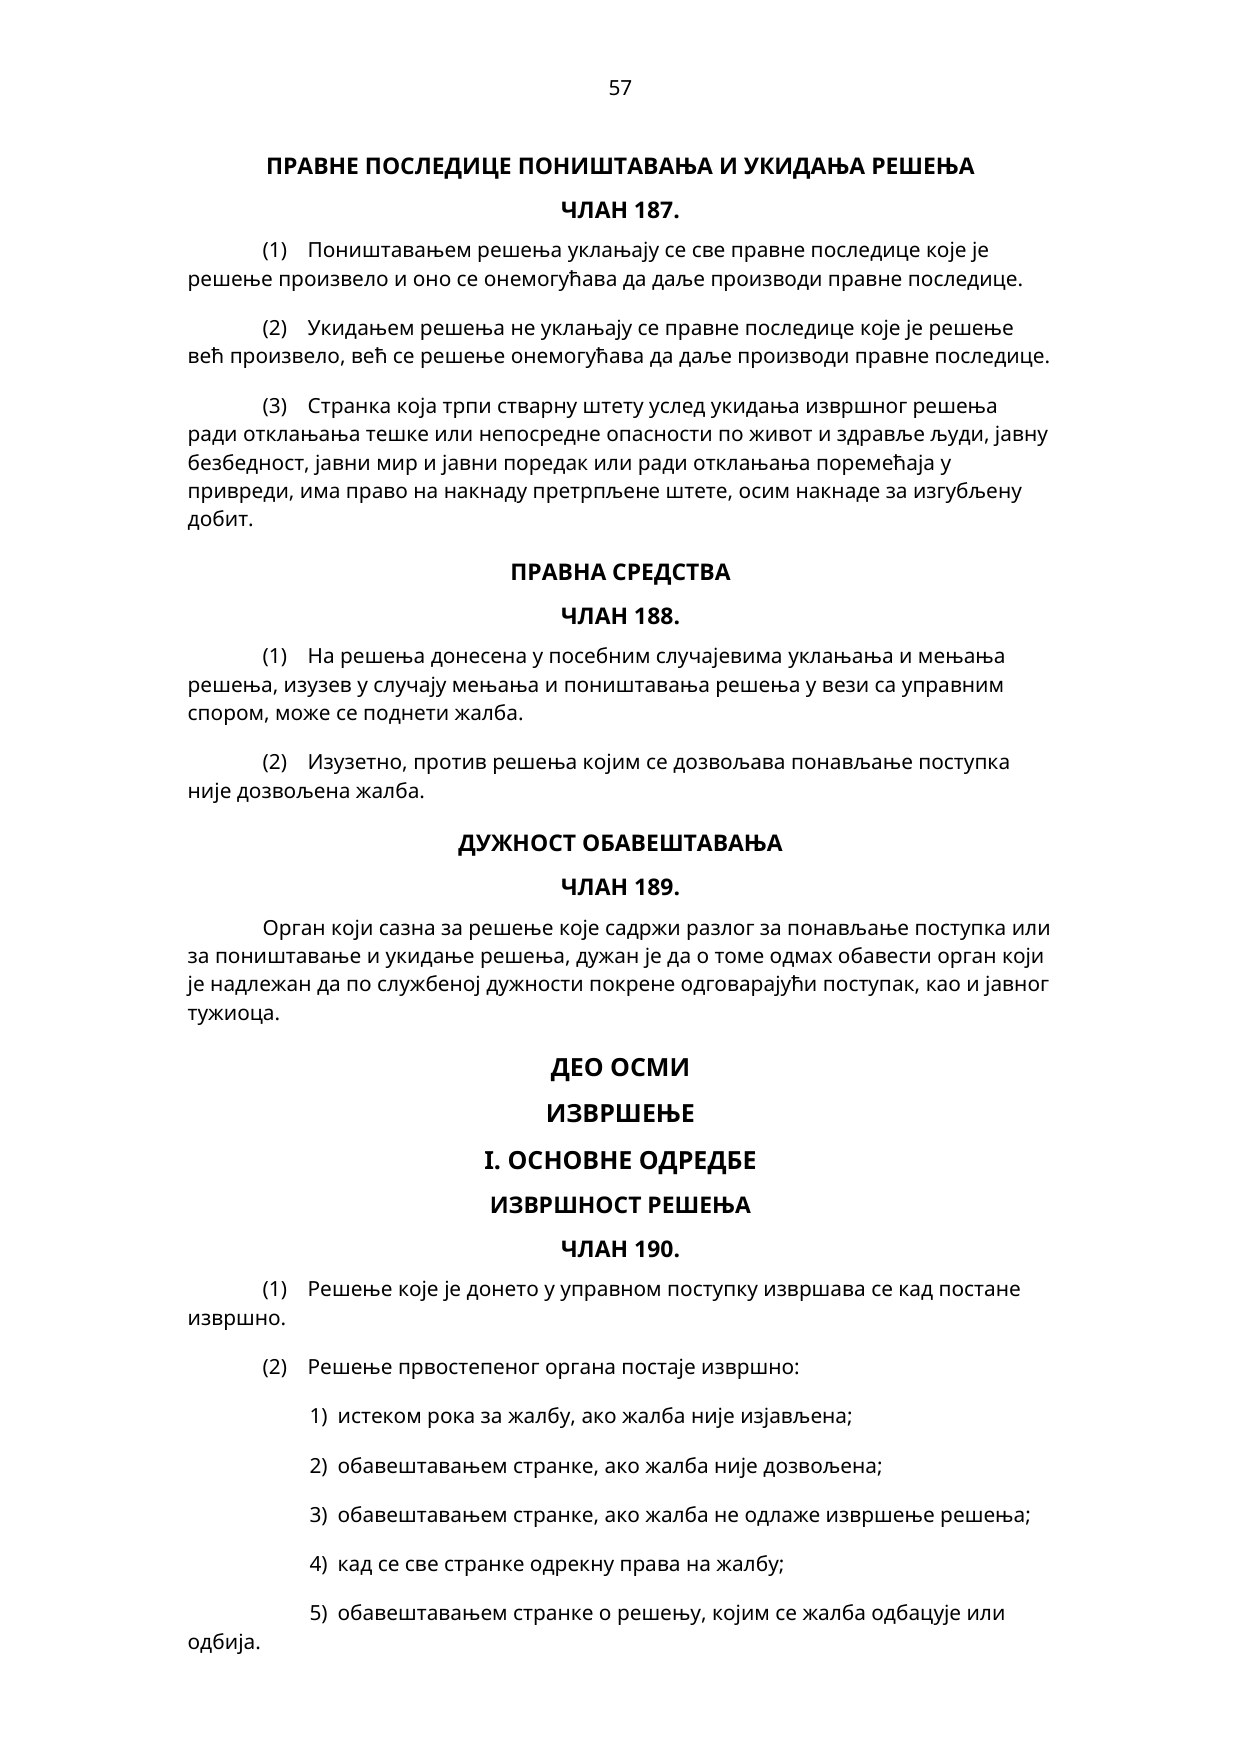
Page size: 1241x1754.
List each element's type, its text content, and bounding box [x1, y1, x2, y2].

text ДЕО ОСМИ [262, 1049, 978, 1083]
text Орган који сазна за решење које садржи разлог за понављање поступка или за поништавање и укидање решења, дужан је да о томе одмах обавести орган који је надлежан да по службеној дужности покрене одговарајући поступак, као и јавног тужиоца. [187, 913, 1053, 1026]
text 1) истеком рока за жалбу, ако жалба није изјављена; [187, 1401, 1053, 1430]
text 2) обавештавањем странке, ако жалба није дозвољена; [187, 1451, 1053, 1479]
text 4) кад се све странке одрекну права на жалбу; [187, 1549, 1053, 1578]
text Члан 187. [262, 194, 978, 225]
text Правне последице поништавања и укидања решења [262, 150, 978, 181]
text Члан 190. [262, 1233, 978, 1264]
text (2) Укидањем решења не уклањају се правне последице које је решење већ произвело, већ се решење онемогућава да даље производи правне последице. [187, 313, 1053, 370]
text I. ОСНОВНЕ ОДРЕДБЕ [262, 1142, 978, 1177]
text (1) На решења донесена у посебним случајевима уклањања и мењања решења, изузев у случају мењања и поништавања решења у вези са управним спором, може се поднети жалба. [187, 641, 1053, 727]
text Члан 189. [262, 871, 978, 902]
text (2) Решење првостепеног органа постаје извршно: [187, 1352, 1053, 1381]
text Извршност решења [262, 1189, 978, 1220]
text ИЗВРШЕЊЕ [262, 1096, 978, 1130]
text Правна средства [262, 556, 978, 587]
text 5) обавештавањем странке о решењу, којим се жалба одбацује или одбија. [187, 1598, 1053, 1655]
text Дужност обавештавања [262, 827, 978, 858]
text (3) Странка која трпи стварну штету услед укидања извршног решења ради отклањања тешке или непосредне опасности по живот и здравље људи, јавну безбедност, јавни мир и јавни поредак или ради отклањања поремећаја у привреди, има право на накнаду претрпљене штете, осим накнаде за изгубљену добит. [187, 391, 1053, 533]
text (2) Изузетно, против решења којим се дозвољава понављање поступка није дозвољена жалба. [187, 747, 1053, 804]
text (1) Поништавањем решења уклањају се све правне последице које је решење произвело и оно се онемогућава да даље производи правне последице. [187, 235, 1053, 292]
text 3) обавештавањем странке, ако жалба не одлаже извршење решења; [187, 1500, 1053, 1528]
text Члан 188. [262, 600, 978, 631]
text (1) Решење које је донето у управном поступку извршава се кад постане извршно. [187, 1274, 1053, 1331]
